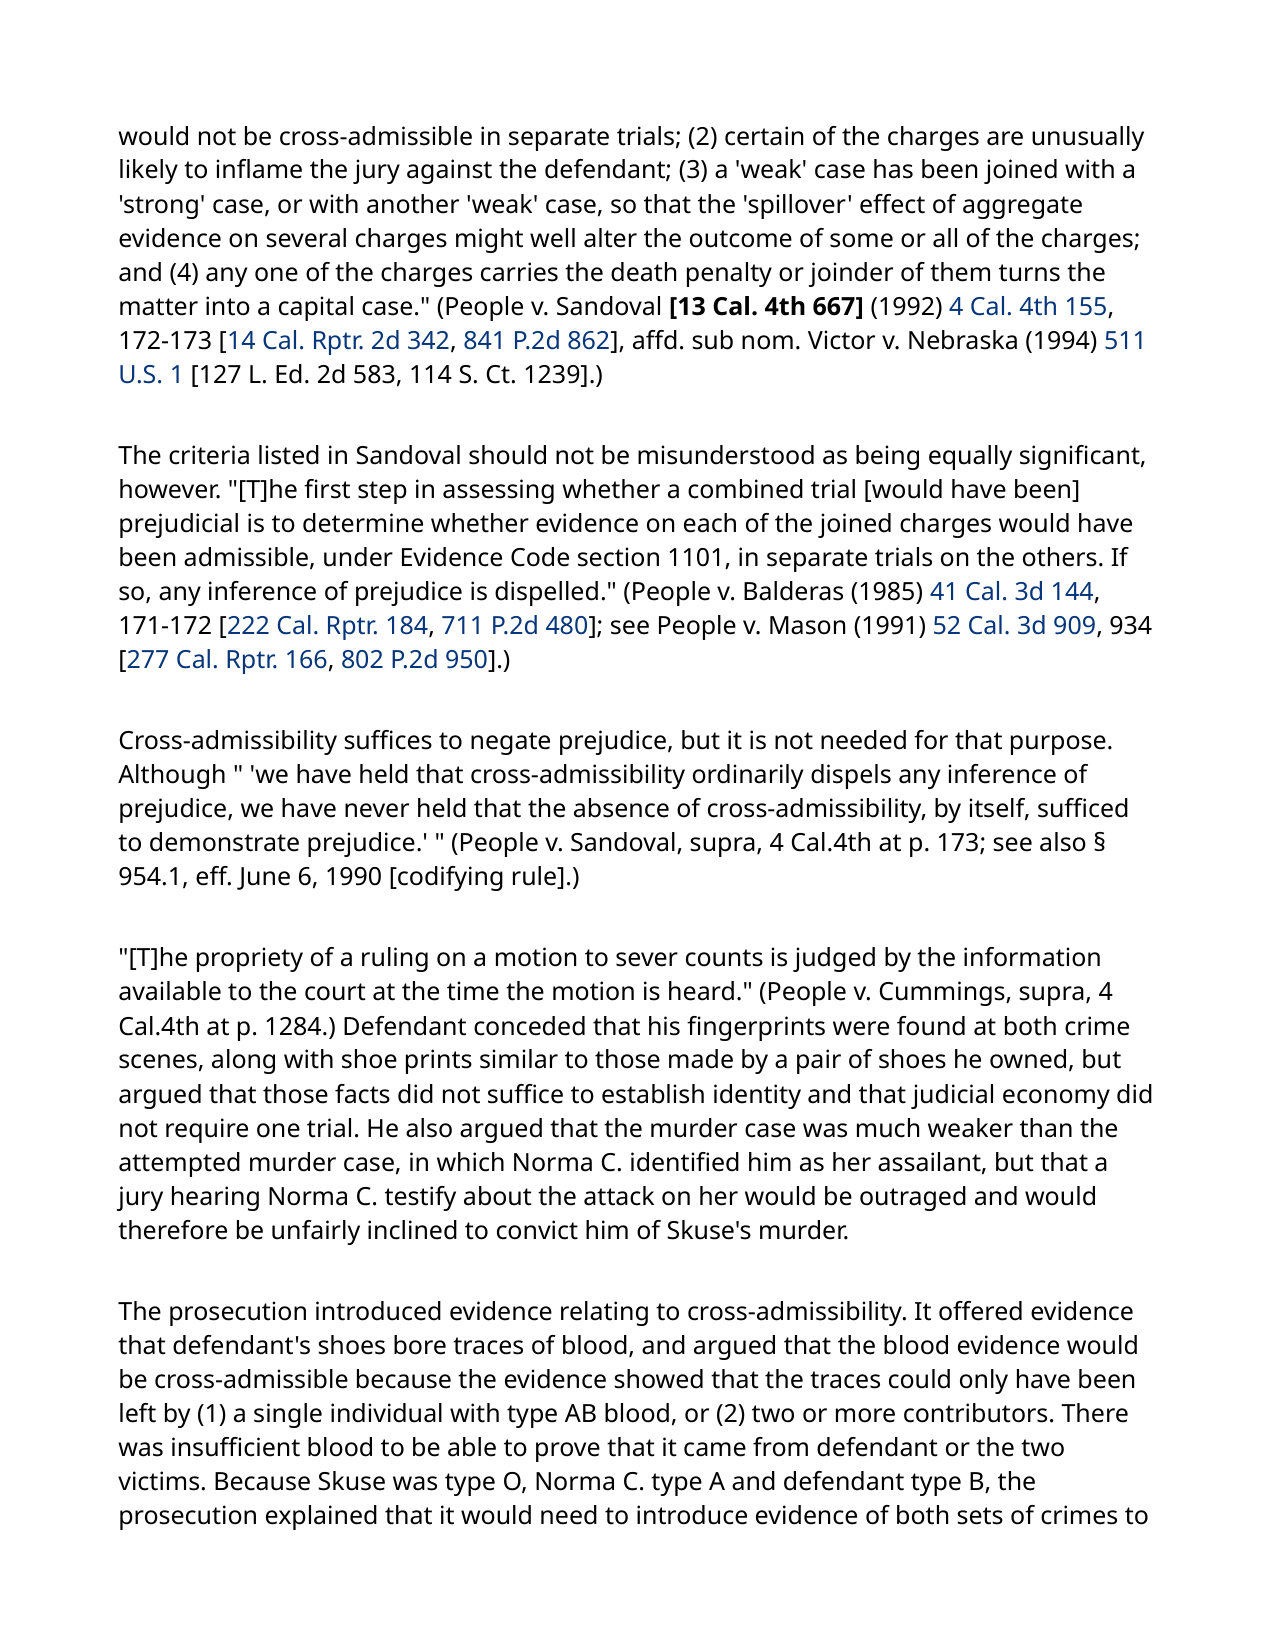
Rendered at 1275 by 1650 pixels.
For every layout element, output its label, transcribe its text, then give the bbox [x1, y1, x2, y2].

text Cross-admissibility suffices to negate prejudice, but it is not needed for that purpose. Although " 'we have held that cross-admissibility ordinarily dispels any inference of prejudice, we have never held that the absence of cross-admissibility, by itself, sufficed to demonstrate prejudice.' " (People v. Sandoval, supra, 4 Cal.4th at p. 173; see also § 954.1, eff. June 6, 1990 [codifying rule].) [118, 723, 1157, 893]
text The prosecution introduced evidence relating to cross-admissibility. It offered evidence that defendant's shoes bore traces of blood, and argued that the blood evidence would be cross-admissible because the evidence showed that the traces could only have been left by (1) a single individual with type AB blood, or (2) two or more contributors. There was insufficient blood to be able to prove that it came from defendant or the two victims. Because Skuse was type O, Norma C. type A and defendant type B, the prosecution explained that it would need to introduce evidence of both sets of crimes to [118, 1293, 1157, 1532]
text The criteria listed in Sandoval should not be misunderstood as being equally significant, however. "[T]he first step in assessing whether a combined trial [would have been] prejudicial is to determine whether evidence on each of the joined charges would have been admissible, under Evidence Code section 1101, in separate trials on the others. If so, any inference of prejudice is dispelled." (People v. Balderas (1985) 41 Cal. 3d 144, 171-172 [222 Cal. Rptr. 184, 711 P.2d 480]; see People v. Mason (1991) 52 Cal. 3d 909, 934 [277 Cal. Rptr. 166, 802 P.2d 950].) [118, 437, 1157, 676]
text "[T]he propriety of a ruling on a motion to sever counts is judged by the information available to the court at the time the motion is heard." (People v. Cummings, supra, 4 Cal.4th at p. 1284.) Defendant conceded that his fingerprints were found at both crime scenes, along with shoe prints similar to those made by a pair of shoes he owned, but argued that those facts did not suffice to establish identity and that judicial economy did not require one trial. He also argued that the murder case was much weaker than the attempted murder case, in which Norma C. identified him as her assailant, but that a jury hearing Norma C. testify about the attack on her would be outraged and would therefore be unfairly inclined to convict him of Skuse's murder. [118, 940, 1157, 1247]
text would not be cross-admissible in separate trials; (2) certain of the charges are unusually likely to inflame the jury against the defendant; (3) a 'weak' case has been joined with a 'strong' case, or with another 'weak' case, so that the 'spillover' effect of aggregate evidence on several charges might well alter the outcome of some or all of the charges; and (4) any one of the charges carries the death penalty or joinder of them turns the matter into a capital case." (People v. Sandoval [13 Cal. 4th 667] (1992) 4 Cal. 4th 155, 172-173 [14 Cal. Rptr. 2d 342, 841 P.2d 862], affd. sub nom. Victor v. Nebraska (1994) 511 U.S. 1 [127 L. Ed. 2d 583, 114 S. Ct. 1239].) [118, 118, 1157, 391]
